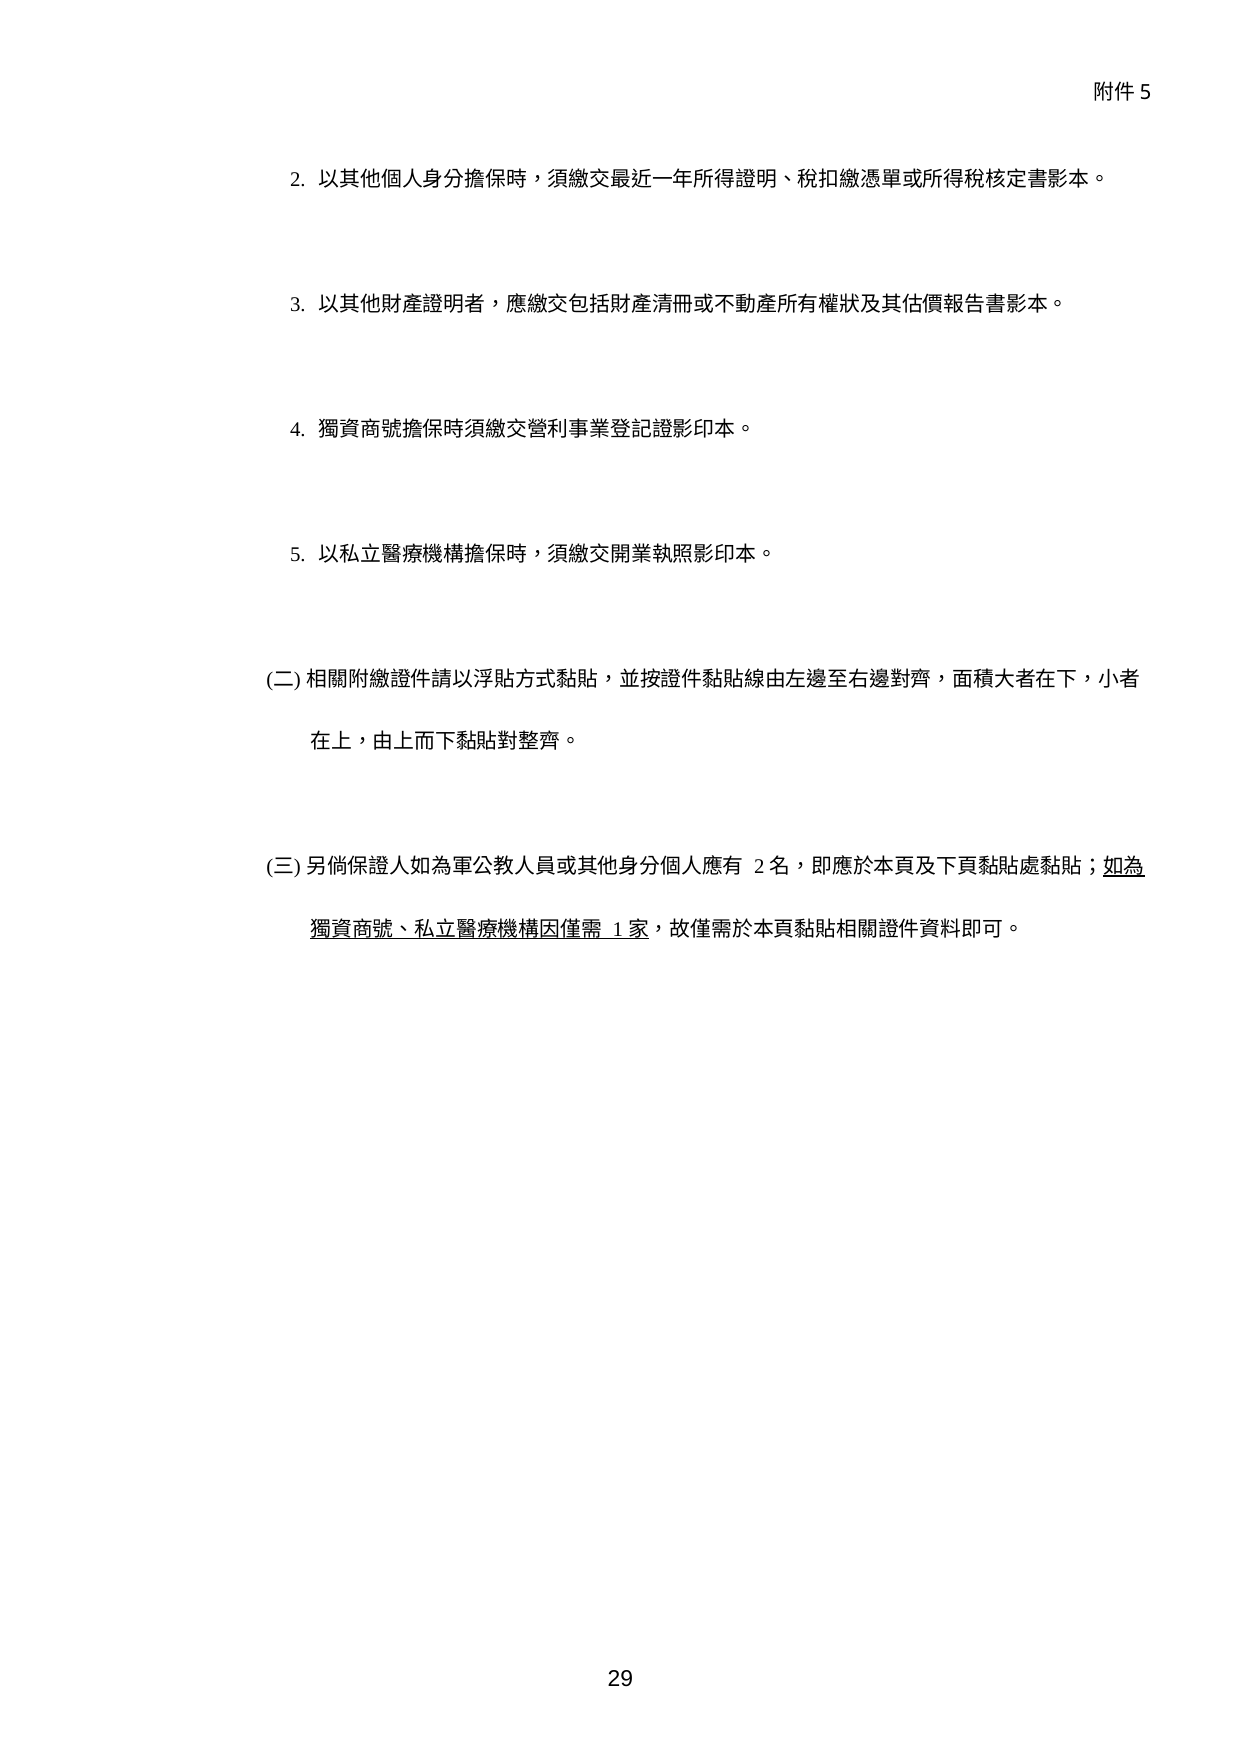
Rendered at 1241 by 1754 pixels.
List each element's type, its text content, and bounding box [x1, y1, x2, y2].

text (二) 相關附繳證件請以浮貼方式黏貼，並按證件黏貼線由左邊至右邊對齊，面積大者在下，小者在上，由上而下黏貼對整齊。 [266, 635, 1152, 760]
text 2. 以其他個人身分擔保時，須繳交最近一年所得證明、稅扣繳憑單或所得稅核定書影本。 [290, 135, 1152, 198]
text 5. 以私立醫療機構擔保時，須繳交開業執照影印本。 [290, 510, 1152, 573]
text (三) 另倘保證人如為軍公教人員或其他身分個人應有 2 名，即應於本頁及下頁黏貼處黏貼；如為獨資商號、私立醫療機構因僅需 1 家，故僅需於本頁黏貼相關證件資料即可。 [266, 823, 1152, 948]
text 3. 以其他財產證明者，應繳交包括財產清冊或不動產所有權狀及其估價報告書影本。 [290, 260, 1152, 323]
text 4. 獨資商號擔保時須繳交營利事業登記證影印本。 [290, 385, 1152, 448]
